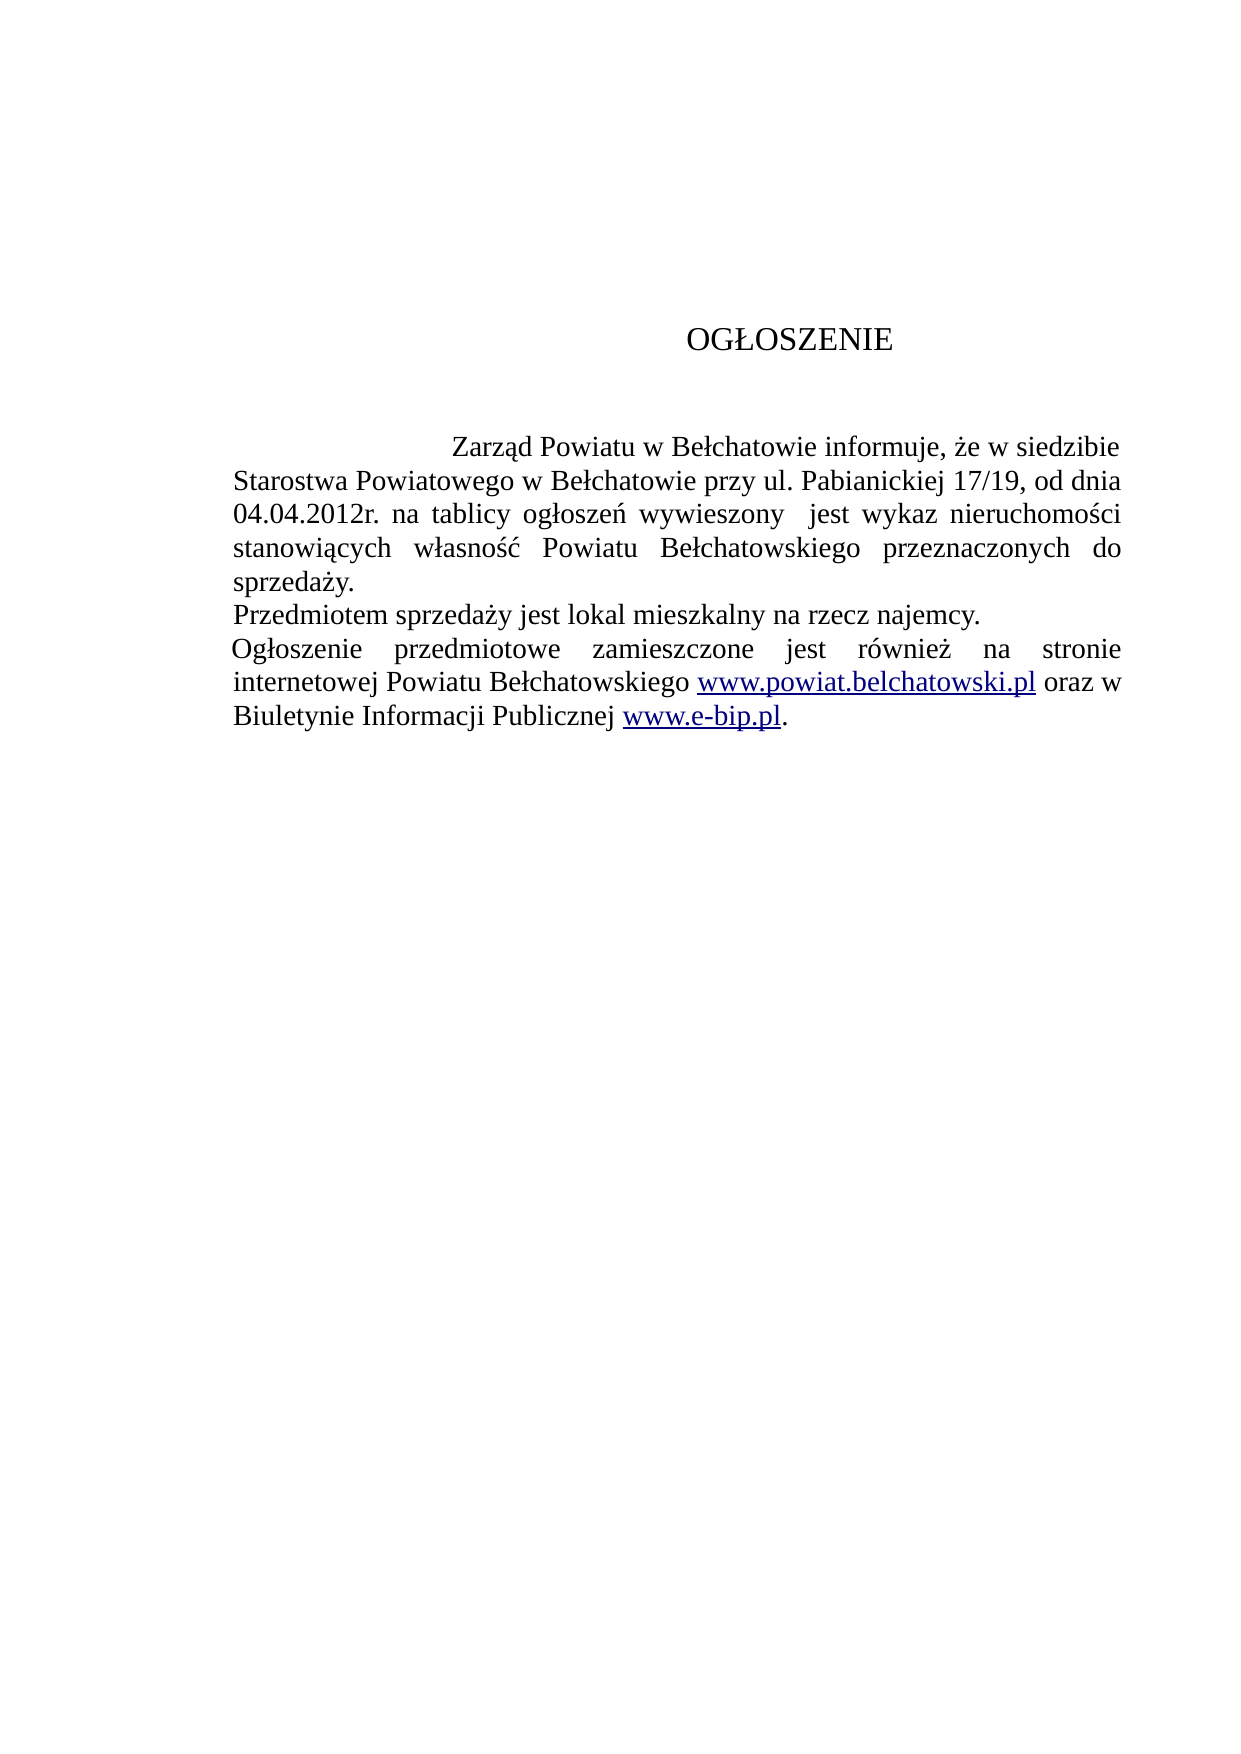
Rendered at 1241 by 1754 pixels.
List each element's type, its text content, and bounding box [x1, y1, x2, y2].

text OGŁOSZENIE [233, 319, 1122, 358]
text Ogłoszenie przedmiotowe zamieszczone jest również na stronie internetowej Powiatu Bełchatowskiego www.powiat.belchatowski.pl oraz w Biuletynie Informacji Publicznej www.e-bip.pl. [231, 631, 1122, 731]
text Przedmiotem sprzedaży jest lokal mieszkalny na rzecz najemcy. [233, 597, 1122, 631]
text Zarząd Powiatu w Bełchatowie informuje, że w siedzibie Starostwa Powiatowego w Bełchatowie przy ul. Pabianickiej 17/19, od dnia 04.04.2012r. na tablicy ogłoszeń wywieszony jest wykaz nieruchomości stanowiących własność Powiatu Bełchatowskiego przeznaczonych do sprzedaży. [233, 429, 1122, 597]
